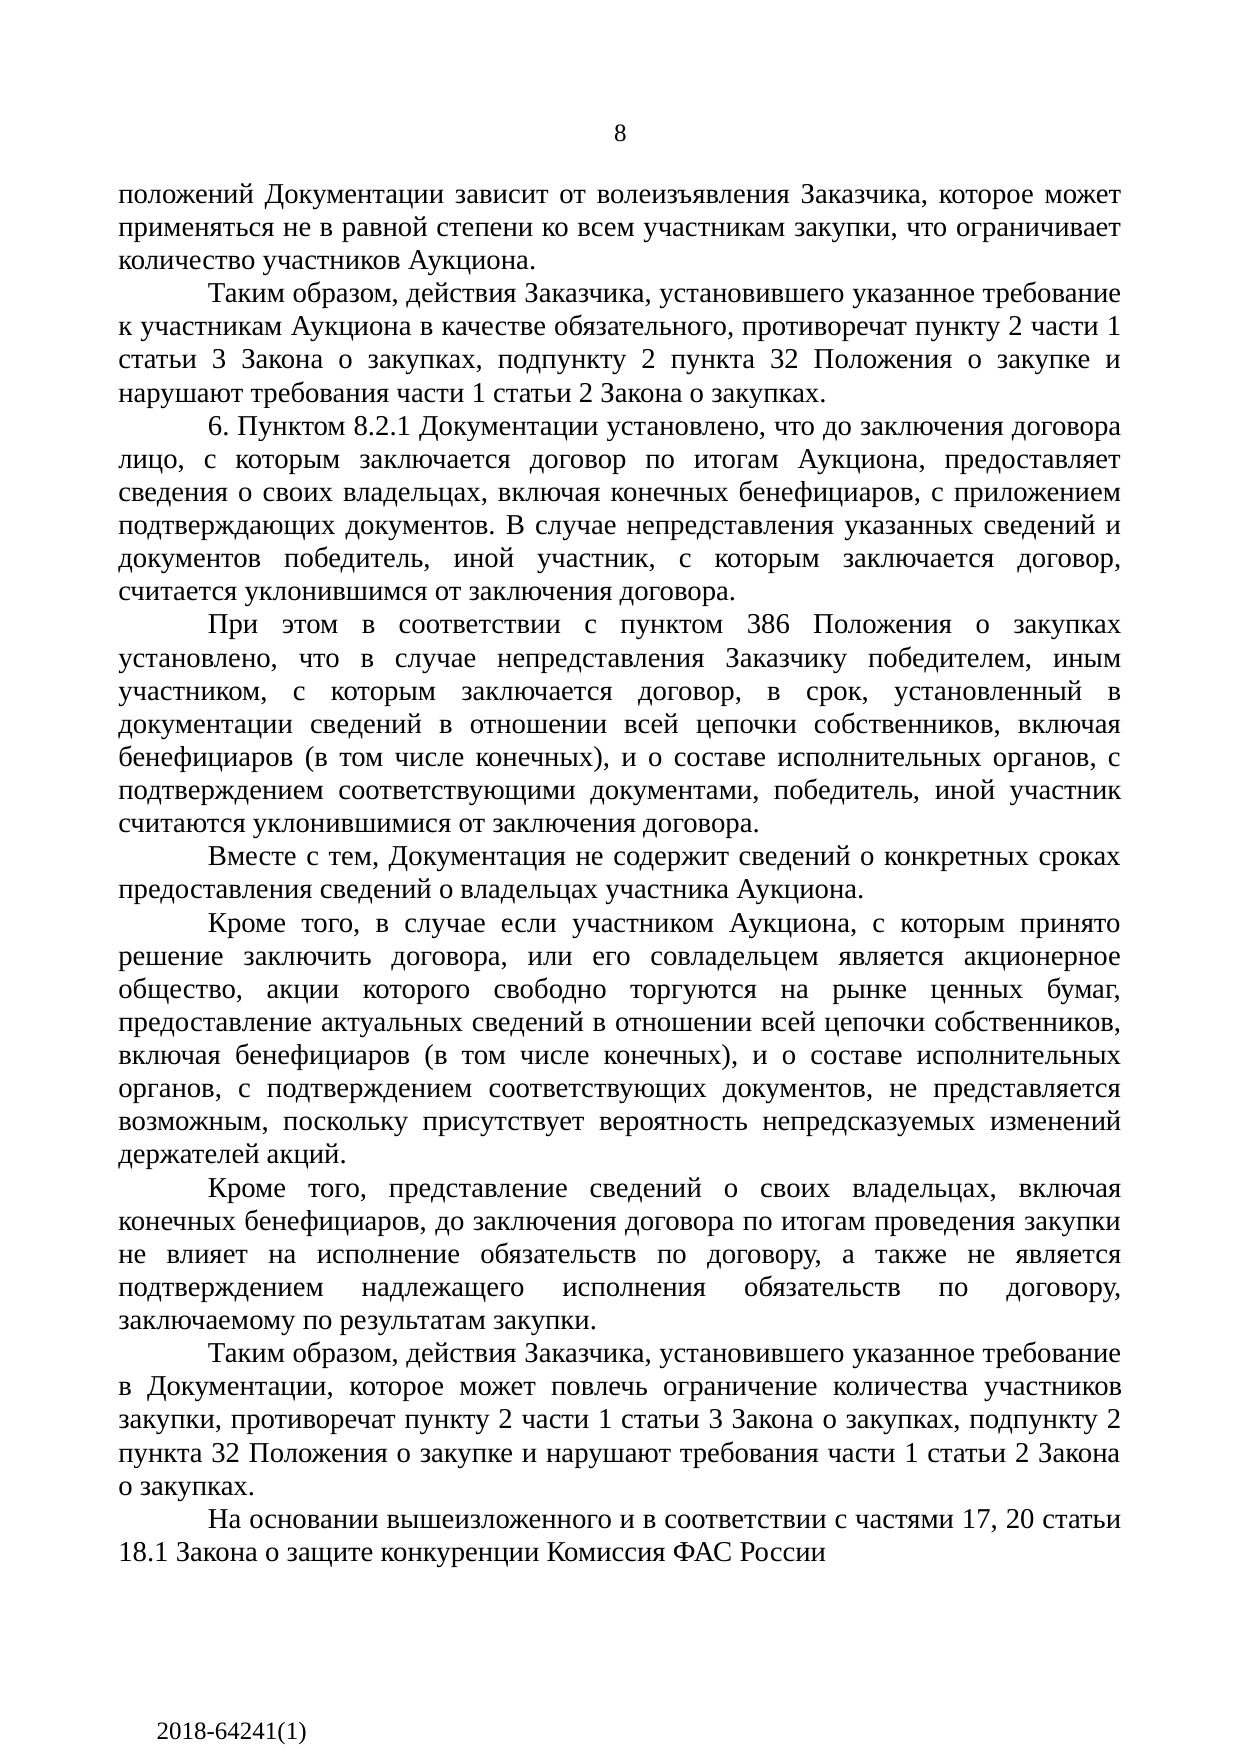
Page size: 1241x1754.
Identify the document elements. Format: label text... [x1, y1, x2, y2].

text На основании вышеизложенного и в соответствии с частями 17, 20 статьи 18.1 Закона о защите конкуренции Комиссия ФАС России [118, 1501, 1122, 1568]
text Вместе с тем, Документация не содержит сведений о конкретных сроках предоставления сведений о владельцах участника Аукциона. [118, 839, 1122, 905]
text Кроме того, в случае если участником Аукциона, с которым принято решение заключить договора, или его совладельцем является акционерное общество, акции которого свободно торгуются на рынке ценных бумаг, предоставление актуальных сведений в отношении всей цепочки собственников, включая бенефициаров (в том числе конечных), и о составе исполнительных органов, с подтверждением соответствующих документов, не представляется возможным, поскольку присутствует вероятность непредсказуемых изменений держателей акций. [118, 905, 1122, 1170]
text положений Документации зависит от волеизъявления Заказчика, которое может применяться не в равной степени ко всем участникам закупки, что ограничивает количество участников Аукциона. [118, 176, 1122, 276]
text 6. Пунктом 8.2.1 Документации установлено, что до заключения договора лицо, с которым заключается договор по итогам Аукциона, предоставляет сведения о своих владельцах, включая конечных бенефициаров, с приложением подтверждающих документов. В случае непредставления указанных сведений и документов победитель, иной участник, с которым заключается договор, считается уклонившимся от заключения договора. [118, 408, 1122, 607]
text Таким образом, действия Заказчика, установившего указанное требование к участникам Аукциона в качестве обязательного, противоречат пункту 2 части 1 статьи 3 Закона о закупках, подпункту 2 пункта 32 Положения о закупке и нарушают требования части 1 статьи 2 Закона о закупках. [118, 276, 1122, 408]
text При этом в соответствии с пунктом 386 Положения о закупках установлено, что в случае непредставления Заказчику победителем, иным участником, с которым заключается договор, в срок, установленный в документации сведений в отношении всей цепочки собственников, включая бенефициаров (в том числе конечных), и о составе исполнительных органов, с подтверждением соответствующими документами, победитель, иной участник считаются уклонившимися от заключения договора. [118, 607, 1122, 839]
text Таким образом, действия Заказчика, установившего указанное требование в Документации, которое может повлечь ограничение количества участников закупки, противоречат пункту 2 части 1 статьи 3 Закона о закупках, подпункту 2 пункта 32 Положения о закупке и нарушают требования части 1 статьи 2 Закона о закупках. [118, 1336, 1122, 1501]
text Кроме того, представление сведений о своих владельцах, включая конечных бенефициаров, до заключения договора по итогам проведения закупки не влияет на исполнение обязательств по договору, а также не является подтверждением надлежащего исполнения обязательств по договору, заключаемому по результатам закупки. [118, 1170, 1122, 1336]
